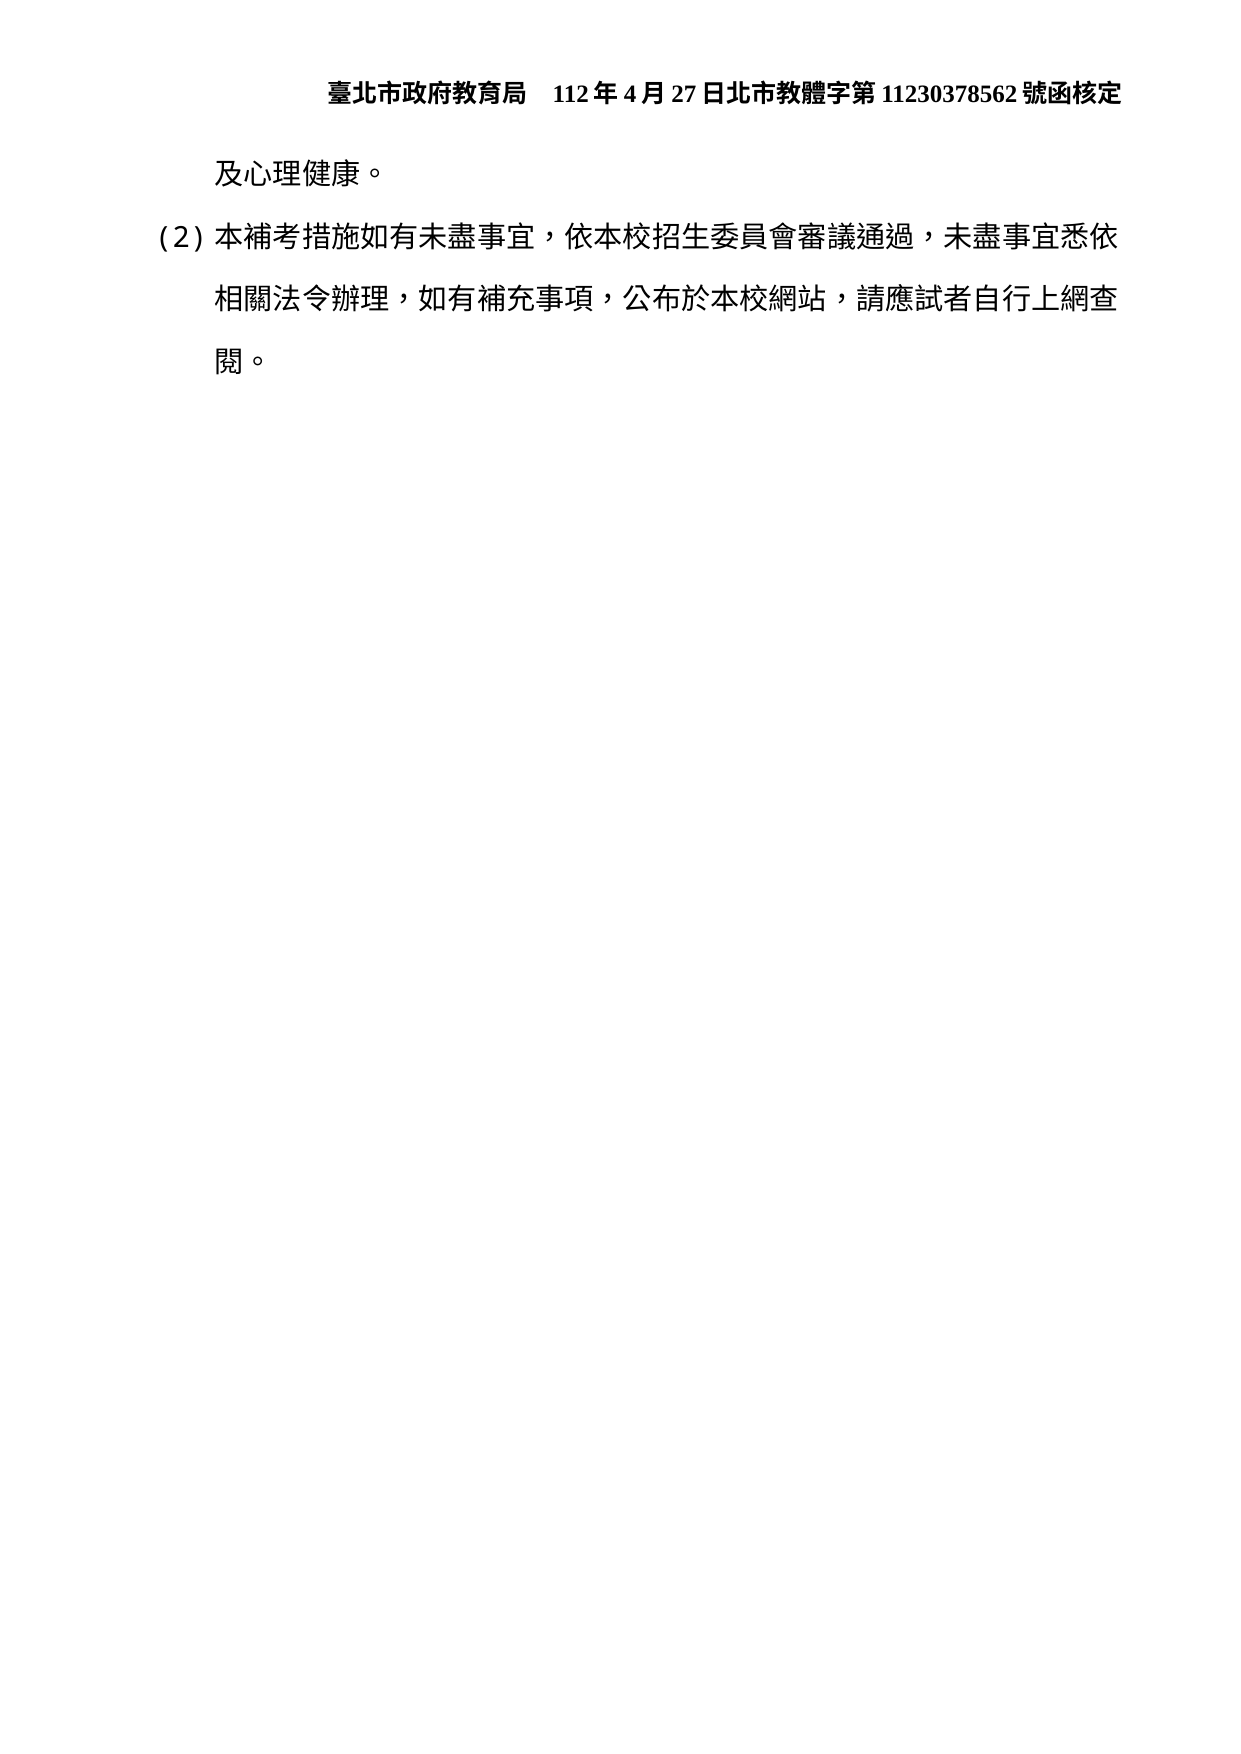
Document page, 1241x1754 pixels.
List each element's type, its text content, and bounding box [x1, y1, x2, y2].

list 本補考措施如有未盡事宜，依本校招生委員會審議通過，未盡事宜悉依相關法令辦理，如有補充事項，公布於本校網站，請應試者自行上網查閱。 [154, 193, 1122, 380]
list 及心理健康。 [154, 130, 1122, 193]
